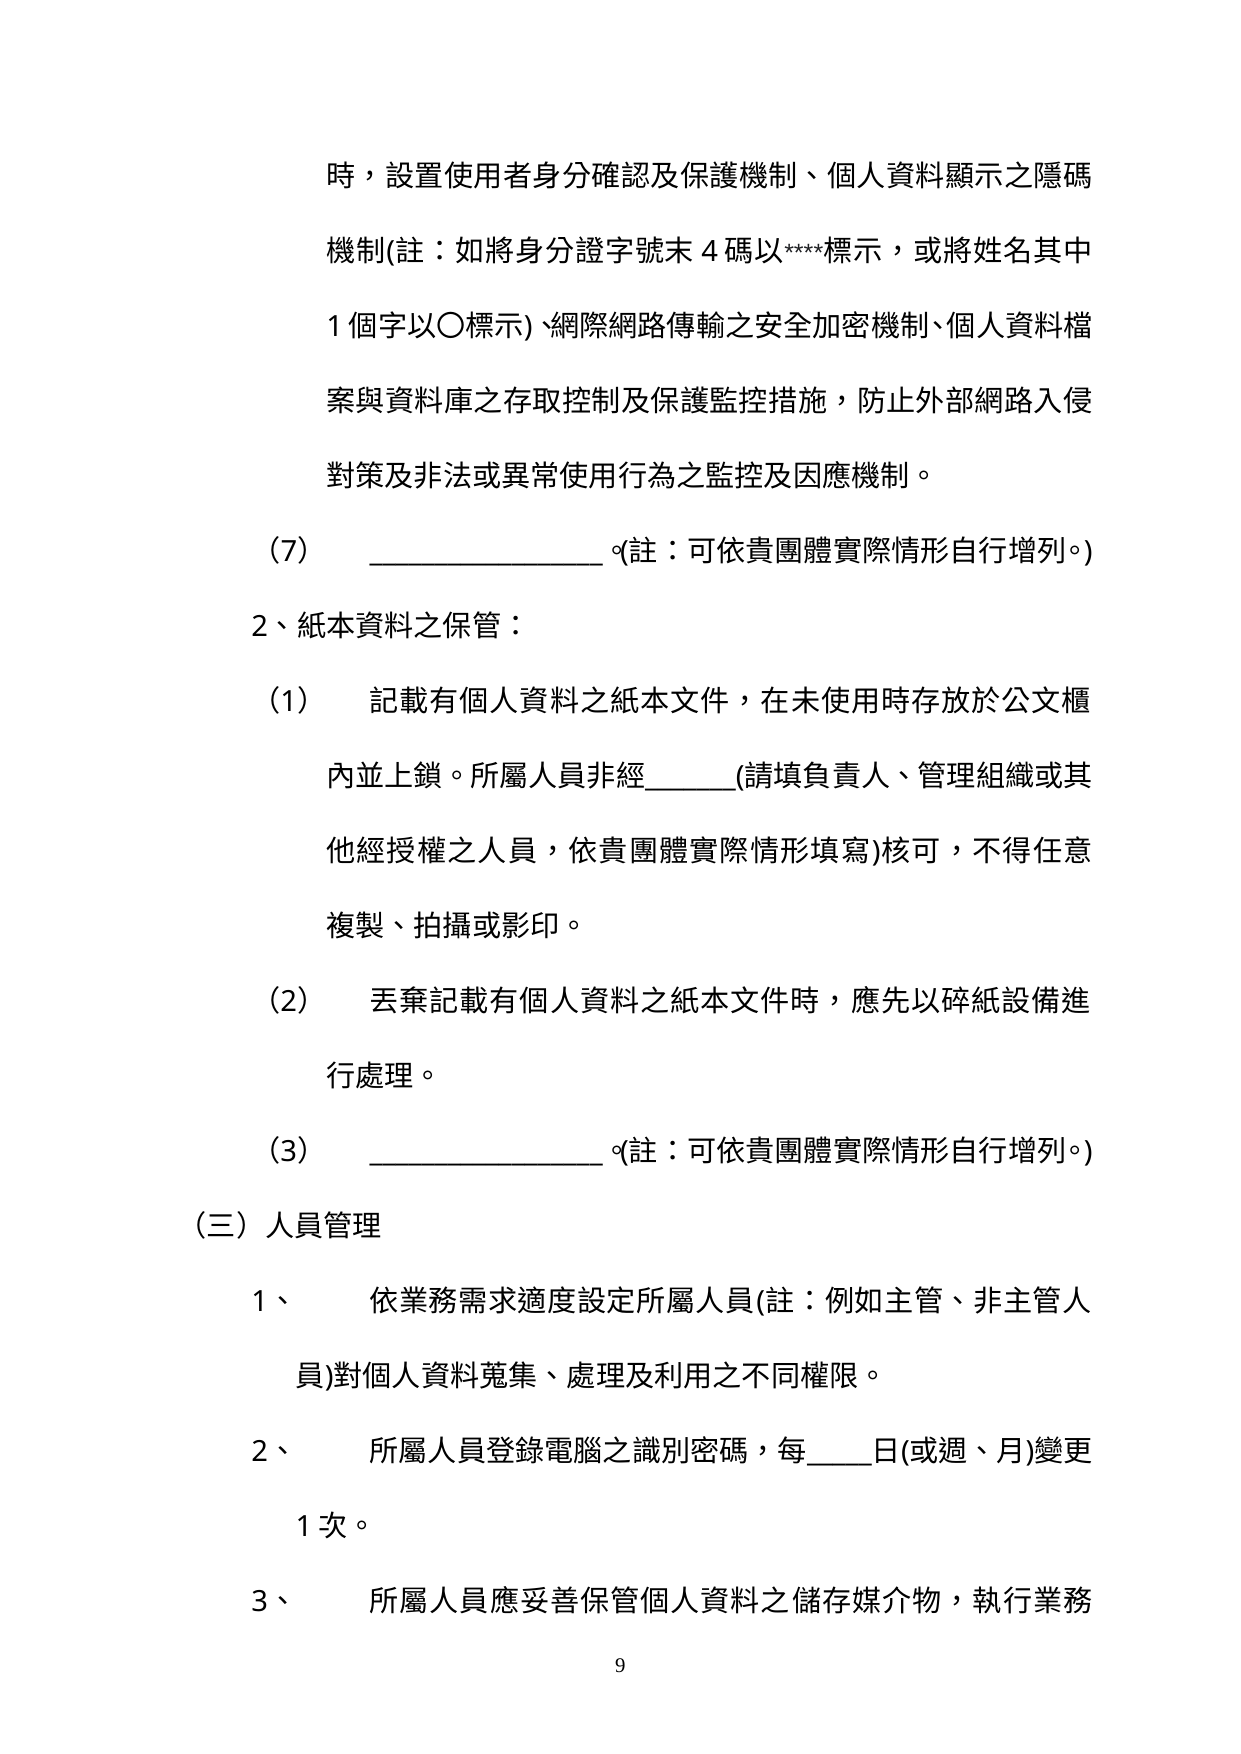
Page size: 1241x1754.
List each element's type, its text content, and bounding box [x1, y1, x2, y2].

list 丟棄記載有個人資料之紙本文件時，應先以碎紙設備進行處理。 [251, 961, 1092, 1111]
list 依業務需求適度設定所屬人員(註：例如主管、非主管人員)對個人資料蒐集、處理及利用之不同權限。 [251, 1261, 1092, 1411]
text 2、紙本資料之保管： [148, 586, 1092, 661]
list 時，設置使用者身分確認及保護機制、個人資料顯示之隱碼機制(註：如將身分證字號末4碼以****標示，或將姓名其中1個字以〇標示)、網際網路傳輸之安全加密機制、個人資料檔案與資料庫之存取控制及保護監控措施，防止外部網路入侵對策及非法或異常使用行為之監控及因應機制。 [251, 136, 1092, 511]
list 記載有個人資料之紙本文件，在未使用時存放於公文櫃內並上鎖。所屬人員非經_______(請填負責人、管理組織或其他經授權之人員，依貴團體實際情形填寫)核可，不得任意複製、拍攝或影印。 [251, 661, 1092, 961]
subtitle （三）人員管理 [177, 1186, 1092, 1261]
list __________________。(註：可依貴團體實際情形自行增列。) [251, 1111, 1092, 1186]
list 所屬人員應妥善保管個人資料之儲存媒介物，執行業務 [251, 1561, 1092, 1636]
list __________________。(註：可依貴團體實際情形自行增列。) [251, 511, 1092, 586]
list 所屬人員登錄電腦之識別密碼，每_____日(或週、月)變更1次。 [251, 1411, 1092, 1561]
